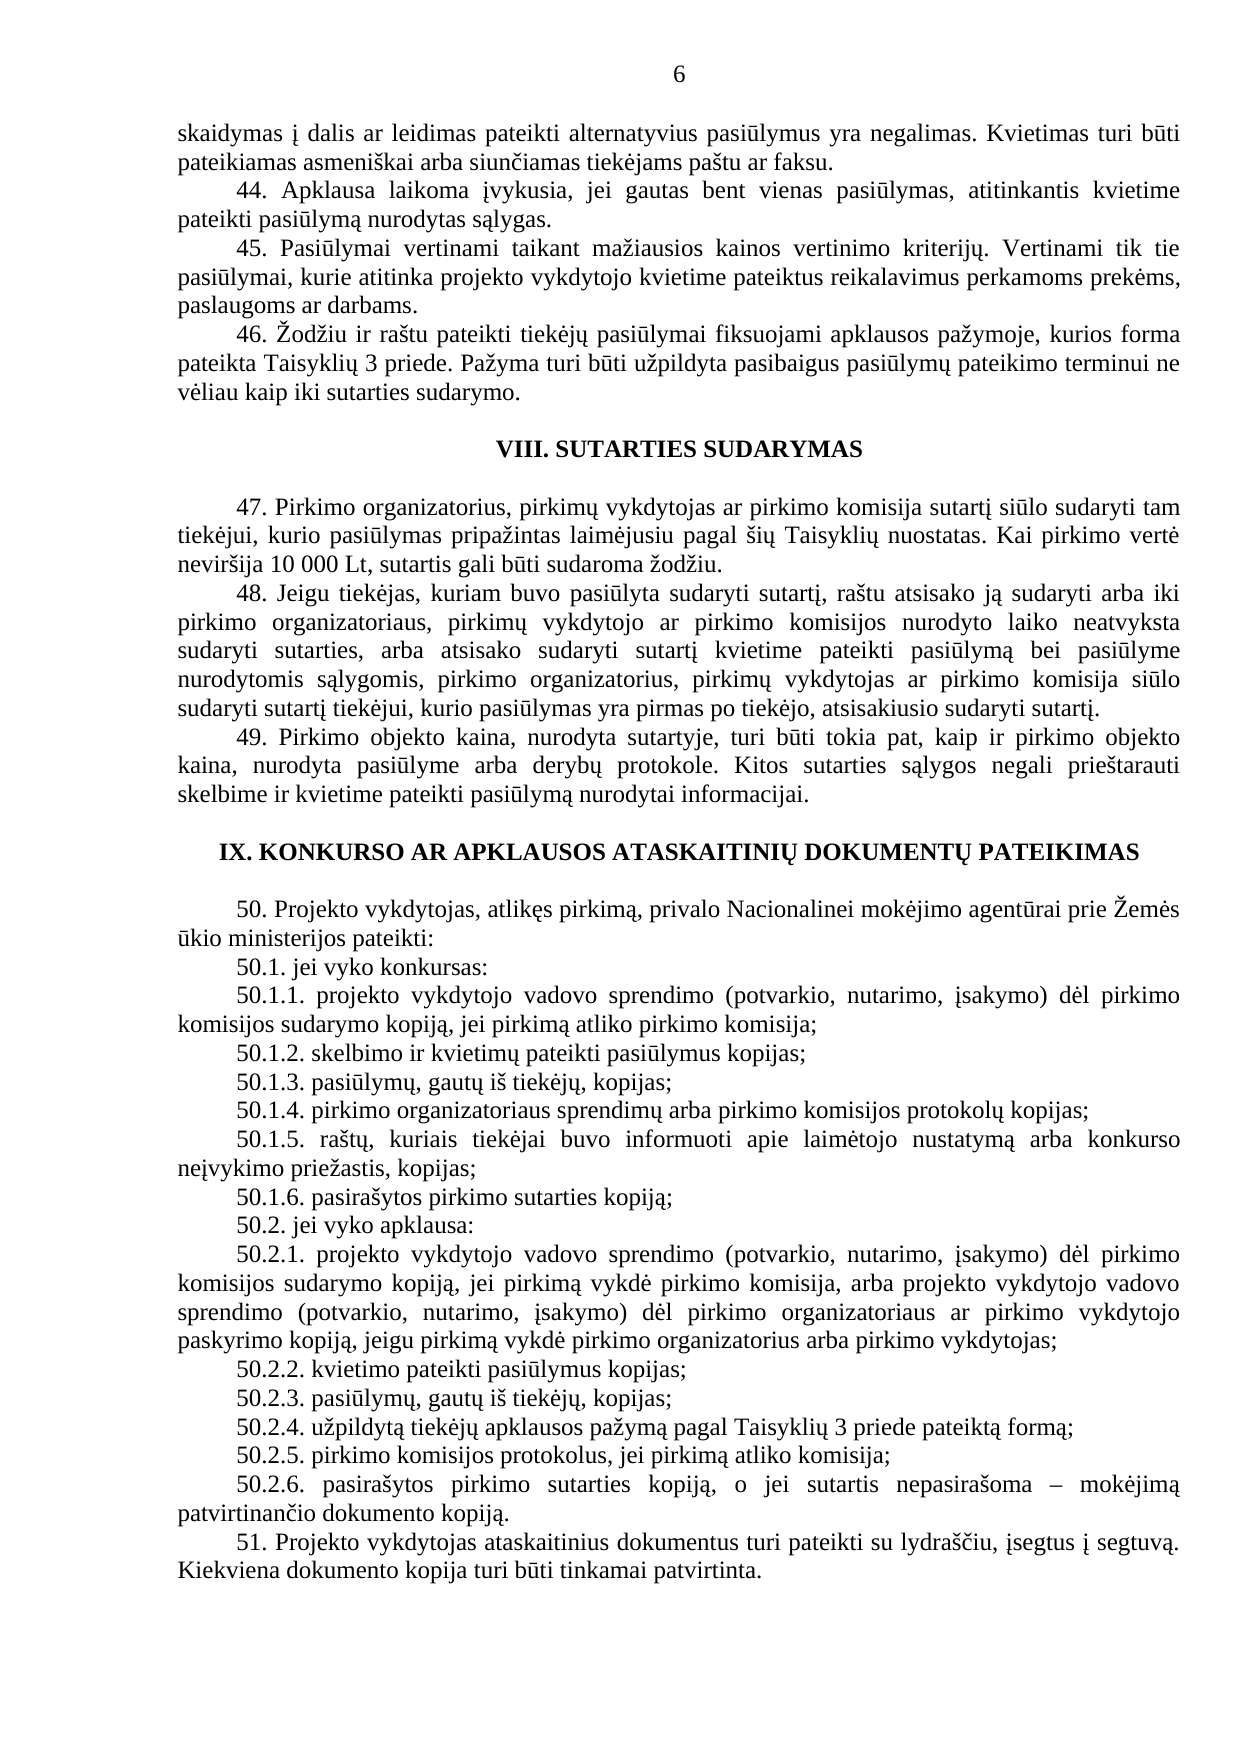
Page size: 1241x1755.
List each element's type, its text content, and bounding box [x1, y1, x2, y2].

text 45. Pasiūlymai vertinami taikant mažiausios kainos vertinimo kriterijų. Vertinami tik tie pasiūlymai, kurie atitinka projekto vykdytojo kvietime pateiktus reikalavimus perkamoms prekėms, paslaugoms ar darbams. [177, 233, 1181, 319]
text 50.2.2. kvietimo pateikti pasiūlymus kopijas; [177, 1354, 1181, 1383]
text 50.1.1. projekto vykdytojo vadovo sprendimo (potvarkio, nutarimo, įsakymo) dėl pirkimo komisijos sudarymo kopiją, jei pirkimą atliko pirkimo komisija; [177, 981, 1181, 1038]
text 50.1.2. skelbimo ir kvietimų pateikti pasiūlymus kopijas; [177, 1038, 1181, 1067]
text 50.1.3. pasiūlymų, gautų iš tiekėjų, kopijas; [177, 1067, 1181, 1096]
text 50.2. jei vyko apklausa: [177, 1211, 1181, 1239]
text 50.1.4. pirkimo organizatoriaus sprendimų arba pirkimo komisijos protokolų kopijas; [177, 1096, 1181, 1124]
text 49. Pirkimo objekto kaina, nurodyta sutartyje, turi būti tokia pat, kaip ir pirkimo objekto kaina, nurodyta pasiūlyme arba derybų protokole. Kitos sutarties sąlygos negali prieštarauti skelbime ir kvietime pateikti pasiūlymą nurodytai informacijai. [177, 722, 1181, 808]
text 50. Projekto vykdytojas, atlikęs pirkimą, privalo Nacionalinei mokėjimo agentūrai prie Žemės ūkio ministerijos pateikti: [177, 894, 1181, 952]
text 46. Žodžiu ir raštu pateikti tiekėjų pasiūlymai fiksuojami apklausos pažymoje, kurios forma pateikta Taisyklių 3 priede. Pažyma turi būti užpildyta pasibaigus pasiūlymų pateikimo terminui ne vėliau kaip iki sutarties sudarymo. [177, 319, 1181, 406]
text 50.2.1. projekto vykdytojo vadovo sprendimo (potvarkio, nutarimo, įsakymo) dėl pirkimo komisijos sudarymo kopiją, jei pirkimą vykdė pirkimo komisija, arba projekto vykdytojo vadovo sprendimo (potvarkio, nutarimo, įsakymo) dėl pirkimo organizatoriaus ar pirkimo vykdytojo paskyrimo kopiją, jeigu pirkimą vykdė pirkimo organizatorius arba pirkimo vykdytojas; [177, 1239, 1181, 1354]
text skaidymas į dalis ar leidimas pateikti alternatyvius pasiūlymus yra negalimas. Kvietimas turi būti pateikiamas asmeniškai arba siunčiamas tiekėjams paštu ar faksu. [177, 118, 1181, 176]
text 50.2.4. užpildytą tiekėjų apklausos pažymą pagal Taisyklių 3 priede pateiktą formą; [177, 1412, 1181, 1441]
text 50.1. jei vyko konkursas: [177, 952, 1181, 981]
text 50.1.6. pasirašytos pirkimo sutarties kopiją; [177, 1182, 1181, 1211]
text 50.1.5. raštų, kuriais tiekėjai buvo informuoti apie laimėtojo nustatymą arba konkurso neįvykimo priežastis, kopijas; [177, 1124, 1181, 1182]
text 50.2.5. pirkimo komisijos protokolus, jei pirkimą atliko komisija; [177, 1441, 1181, 1469]
text IX. KONKURSO AR APKLAUSOS ATASKAITINIŲ DOKUMENTŲ PATEIKIMAS [177, 837, 1181, 866]
text 44. Apklausa laikoma įvykusia, jei gautas bent vienas pasiūlymas, atitinkantis kvietime pateikti pasiūlymą nurodytas sąlygas. [177, 176, 1181, 233]
text 48. Jeigu tiekėjas, kuriam buvo pasiūlyta sudaryti sutartį, raštu atsisako ją sudaryti arba iki pirkimo organizatoriaus, pirkimų vykdytojo ar pirkimo komisijos nurodyto laiko neatvyksta sudaryti sutarties, arba atsisako sudaryti sutartį kvietime pateikti pasiūlymą bei pasiūlyme nurodytomis sąlygomis, pirkimo organizatorius, pirkimų vykdytojas ar pirkimo komisija siūlo sudaryti sutartį tiekėjui, kurio pasiūlymas yra pirmas po tiekėjo, atsisakiusio sudaryti sutartį. [177, 578, 1181, 722]
text 50.2.3. pasiūlymų, gautų iš tiekėjų, kopijas; [177, 1383, 1181, 1412]
text 51. Projekto vykdytojas ataskaitinius dokumentus turi pateikti su lydraščiu, įsegtus į segtuvą. Kiekviena dokumento kopija turi būti tinkamai patvirtinta. [177, 1527, 1181, 1584]
text 50.2.6. pasirašytos pirkimo sutarties kopiją, o jei sutartis nepasirašoma – mokėjimą patvirtinančio dokumento kopiją. [177, 1469, 1181, 1527]
text VIII. SUTARTIES SUDARYMAS [177, 434, 1181, 463]
text 47. Pirkimo organizatorius, pirkimų vykdytojas ar pirkimo komisija sutartį siūlo sudaryti tam tiekėjui, kurio pasiūlymas pripažintas laimėjusiu pagal šių Taisyklių nuostatas. Kai pirkimo vertė neviršija 10 000 Lt, sutartis gali būti sudaroma žodžiu. [177, 492, 1181, 578]
